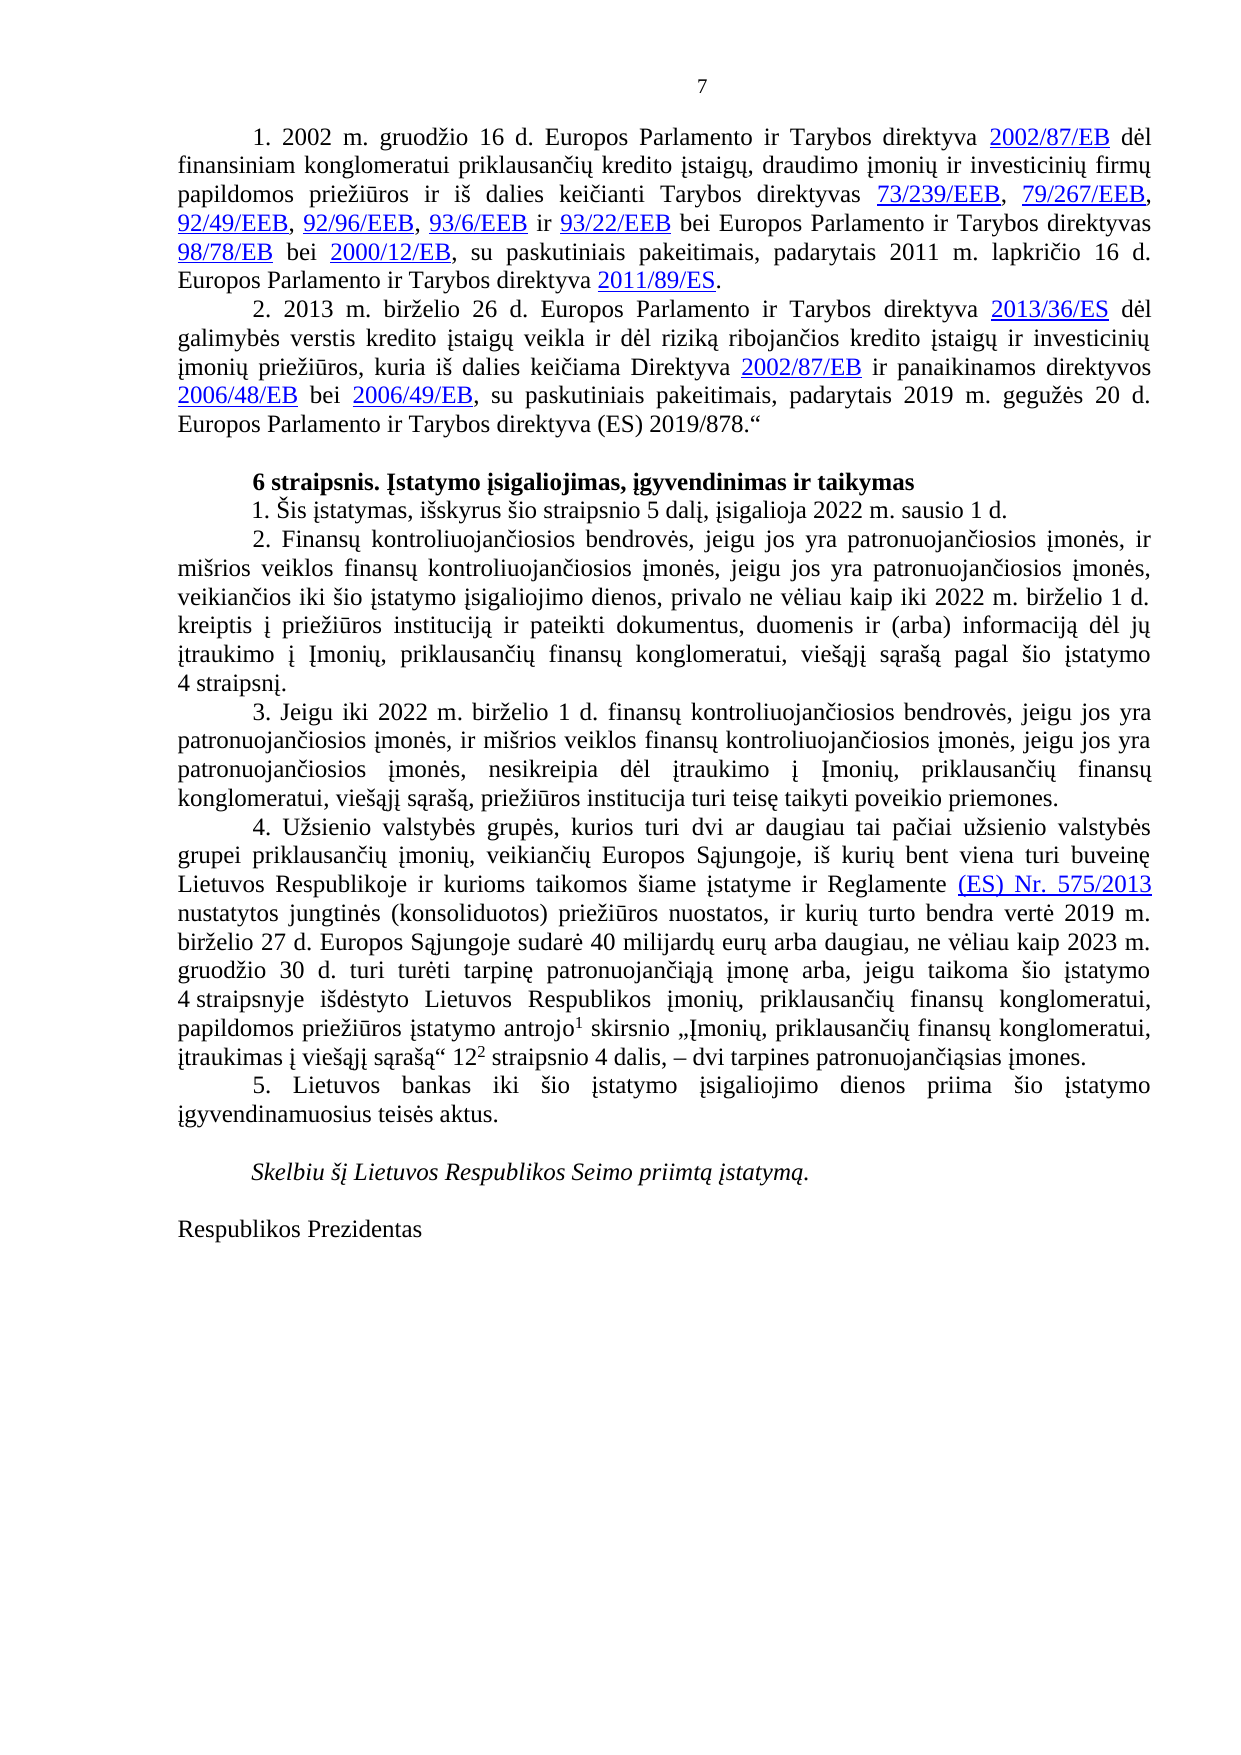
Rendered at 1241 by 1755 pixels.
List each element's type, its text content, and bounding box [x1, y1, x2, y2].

text 1. 2002 m. gruodžio 16 d. Europos Parlamento ir Tarybos direktyva 2002/87/EB dėl finansiniam konglomeratui priklausančių kredito įstaigų, draudimo įmonių ir investicinių firmų papildomos priežiūros ir iš dalies keičianti Tarybos direktyvas 73/239/EEB, 79/267/EEB, 92/49/EEB, 92/96/EEB, 93/6/EEB ir 93/22/EEB bei Europos Parlamento ir Tarybos direktyvas 98/78/EB bei 2000/12/EB, su paskutiniais pakeitimais, padarytais 2011 m. lapkričio 16 d. Europos Parlamento ir Tarybos direktyva 2011/89/ES. [177, 122, 1152, 294]
text 5. Lietuvos bankas iki šio įstatymo įsigaliojimo dienos priima šio įstatymo įgyvendinamuosius teisės aktus. [177, 1071, 1152, 1128]
text Skelbiu šį Lietuvos Respublikos Seimo priimtą įstatymą. [177, 1157, 1152, 1186]
text Respublikos Prezidentas [177, 1214, 1152, 1243]
text 4. Užsienio valstybės grupės, kurios turi dvi ar daugiau tai pačiai užsienio valstybės grupei priklausančių įmonių, veikiančių Europos Sąjungoje, iš kurių bent viena turi buveinę Lietuvos Respublikoje ir kurioms taikomos šiame įstatyme ir Reglamente (ES) Nr. 575/2013 nustatytos jungtinės (konsoliduotos) priežiūros nuostatos, ir kurių turto bendra vertė 2019 m. birželio 27 d. Europos Sąjungoje sudarė 40 milijardų eurų arba daugiau, ne vėliau kaip 2023 m. gruodžio 30 d. turi turėti tarpinę patronuojančiąją įmonę arba, jeigu taikoma šio įstatymo 4 straipsnyje išdėstyto Lietuvos Respublikos įmonių, priklausančių finansų konglomeratui, papildomos priežiūros įstatymo antrojo1 skirsnio „Įmonių, priklausančių finansų konglomeratui, įtraukimas į viešąjį sąrašą“ 122 straipsnio 4 dalis, – dvi tarpines patronuojančiąsias įmones. [177, 812, 1152, 1071]
text 2. 2013 m. birželio 26 d. Europos Parlamento ir Tarybos direktyva 2013/36/ES dėl galimybės verstis kredito įstaigų veikla ir dėl riziką ribojančios kredito įstaigų ir investicinių įmonių priežiūros, kuria iš dalies keičiama Direktyva 2002/87/EB ir panaikinamos direktyvos 2006/48/EB bei 2006/49/EB, su paskutiniais pakeitimais, padarytais 2019 m. gegužės 20 d. Europos Parlamento ir Tarybos direktyva (ES) 2019/878.“ [177, 294, 1152, 438]
text 1. Šis įstatymas, išskyrus šio straipsnio 5 dalį, įsigalioja 2022 m. sausio 1 d. [177, 496, 1152, 524]
text 3. Jeigu iki 2022 m. birželio 1 d. finansų kontroliuojančiosios bendrovės, jeigu jos yra patronuojančiosios įmonės, ir mišrios veiklos finansų kontroliuojančiosios įmonės, jeigu jos yra patronuojančiosios įmonės, nesikreipia dėl įtraukimo į Įmonių, priklausančių finansų konglomeratui, viešąjį sąrašą, priežiūros institucija turi teisę taikyti poveikio priemones. [177, 697, 1152, 812]
text 6 straipsnis. Įstatymo įsigaliojimas, įgyvendinimas ir taikymas [177, 467, 1152, 496]
text 2. Finansų kontroliuojančiosios bendrovės, jeigu jos yra patronuojančiosios įmonės, ir mišrios veiklos finansų kontroliuojančiosios įmonės, jeigu jos yra patronuojančiosios įmonės, veikiančios iki šio įstatymo įsigaliojimo dienos, privalo ne vėliau kaip iki 2022 m. birželio 1 d. kreiptis į priežiūros instituciją ir pateikti dokumentus, duomenis ir (arba) informaciją dėl jų įtraukimo į Įmonių, priklausančių finansų konglomeratui, viešąjį sąrašą pagal šio įstatymo 4 straipsnį. [177, 524, 1152, 697]
